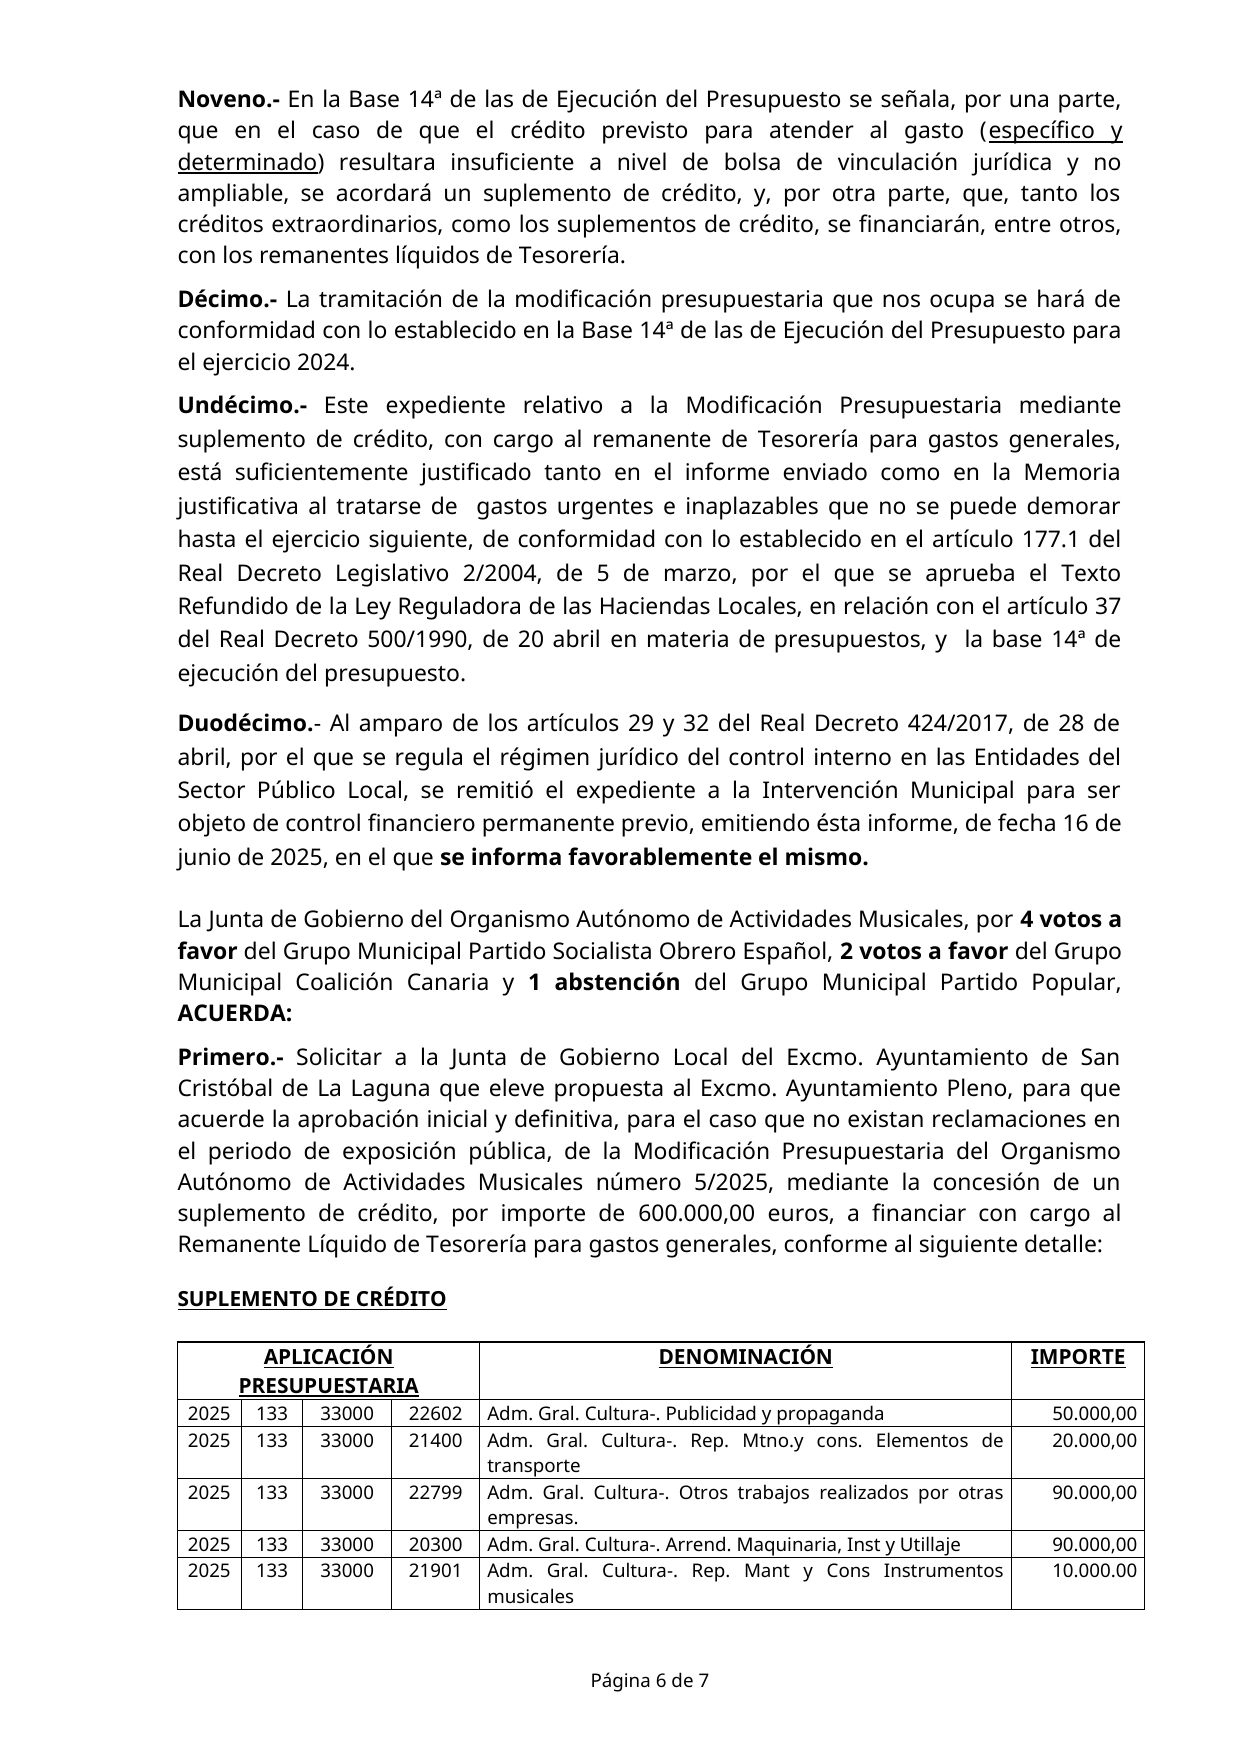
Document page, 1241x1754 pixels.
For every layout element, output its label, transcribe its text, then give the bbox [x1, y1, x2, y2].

table_cell Adm. Gral. Cultura-. Otros trabajos realizados por otras empresas. [480, 1479, 1011, 1530]
table_cell Adm. Gral. Cultura-. Arrend. Maquinaria, Inst y Utillaje [480, 1531, 1011, 1557]
table_cell 133 [242, 1558, 302, 1609]
table_cell 133 [242, 1400, 302, 1426]
text SUPLEMENTO DE CRÉDITO [177, 1284, 1122, 1313]
text Undécimo.- Este expediente relativo a la Modificación Presupuestaria mediante suplemento de crédito, con cargo al remanente de Tesorería para gastos generales, está suficientemente justificado tanto en el informe enviado como en la Memoria justificativa al tratarse de gastos urgentes e inaplazables que no se puede demorar hasta el ejercicio siguiente, de conformidad con lo establecido en el artículo 177.1 del Real Decreto Legislativo 2/2004, de 5 de marzo, por el que se aprueba el Texto Refundido de la Ley Reguladora de las Haciendas Locales, en relación con el artículo 37 del Real Decreto 500/1990, de 20 abril en materia de presupuestos, y la base 14ª de ejecución del presupuesto. [177, 389, 1122, 688]
table_cell 22602 [392, 1400, 479, 1426]
table_cell 2025 [178, 1558, 241, 1609]
table_cell Adm. Gral. Cultura-. Publicidad y propaganda [480, 1400, 1011, 1426]
text Décimo.- La tramitación de la modificación presupuestaria que nos ocupa se hará de conformidad con lo establecido en la Base 14ª de las de Ejecución del Presupuesto para el ejercicio 2024. [177, 283, 1122, 377]
table_cell 20300 [392, 1531, 479, 1557]
table_cell 22799 [392, 1479, 479, 1530]
table_cell 133 [242, 1479, 302, 1530]
text La Junta de Gobierno del Organismo Autónomo de Actividades Musicales, por 4 votos a favor del Grupo Municipal Partido Socialista Obrero Español, 2 votos a favor del Grupo Municipal Coalición Canaria y 1 abstención del Grupo Municipal Partido Popular, ACUERDA: [177, 903, 1122, 1028]
table_cell 21901 [392, 1558, 479, 1609]
table_cell Adm. Gral. Cultura-. Rep. Mant y Cons Instrumentos musicales [480, 1558, 1011, 1609]
text Noveno.- En la Base 14ª de las de Ejecución del Presupuesto se señala, por una parte, que en el caso de que el crédito previsto para atender al gasto (específico y determinado) resultara insuficiente a nivel de bolsa de vinculación jurídica y no ampliable, se acordará un suplemento de crédito, y, por otra parte, que, tanto los créditos extraordinarios, como los suplementos de crédito, se financiarán, entre otros, con los remanentes líquidos de Tesorería. [177, 83, 1122, 271]
table_cell 33000 [303, 1558, 391, 1609]
table_cell 50.000,00 [1012, 1400, 1144, 1426]
table_cell 21400 [392, 1427, 479, 1478]
table_header APLICACIÓN PRESUPUESTARIA [178, 1343, 479, 1399]
table_cell 90.000,00 [1012, 1531, 1144, 1557]
table_header DENOMINACIÓN [480, 1343, 1011, 1399]
table_cell 133 [242, 1531, 302, 1557]
text Duodécimo.- Al amparo de los artículos 29 y 32 del Real Decreto 424/2017, de 28 de abril, por el que se regula el régimen jurídico del control interno en las Entidades del Sector Público Local, se remitió el expediente a la Intervención Municipal para ser objeto de control financiero permanente previo, emitiendo ésta informe, de fecha 16 de junio de 2025, en el que se informa favorablemente el mismo. [177, 707, 1122, 872]
table_cell Adm. Gral. Cultura-. Rep. Mtno.y cons. Elementos de transporte [480, 1427, 1011, 1478]
table_cell 2025 [178, 1400, 241, 1426]
table_cell 33000 [303, 1479, 391, 1530]
table_cell 33000 [303, 1400, 391, 1426]
table_cell 33000 [303, 1427, 391, 1478]
table_header IMPORTE [1012, 1343, 1144, 1399]
table_cell 2025 [178, 1479, 241, 1530]
table_cell 2025 [178, 1531, 241, 1557]
text Primero.- Solicitar a la Junta de Gobierno Local del Excmo. Ayuntamiento de San Cristóbal de La Laguna que eleve propuesta al Excmo. Ayuntamiento Pleno, para que acuerde la aprobación inicial y definitiva, para el caso que no existan reclamaciones en el periodo de exposición pública, de la Modificación Presupuestaria del Organismo Autónomo de Actividades Musicales número 5/2025, mediante la concesión de un suplemento de crédito, por importe de 600.000,00 euros, a financiar con cargo al Remanente Líquido de Tesorería para gastos generales, conforme al siguiente detalle: [177, 1041, 1122, 1259]
table_cell 10.000.00 [1012, 1558, 1144, 1609]
table_cell 20.000,00 [1012, 1427, 1144, 1478]
table_cell 2025 [178, 1427, 241, 1478]
table_cell 133 [242, 1427, 302, 1478]
table_cell 90.000,00 [1012, 1479, 1144, 1530]
table_cell 33000 [303, 1531, 391, 1557]
